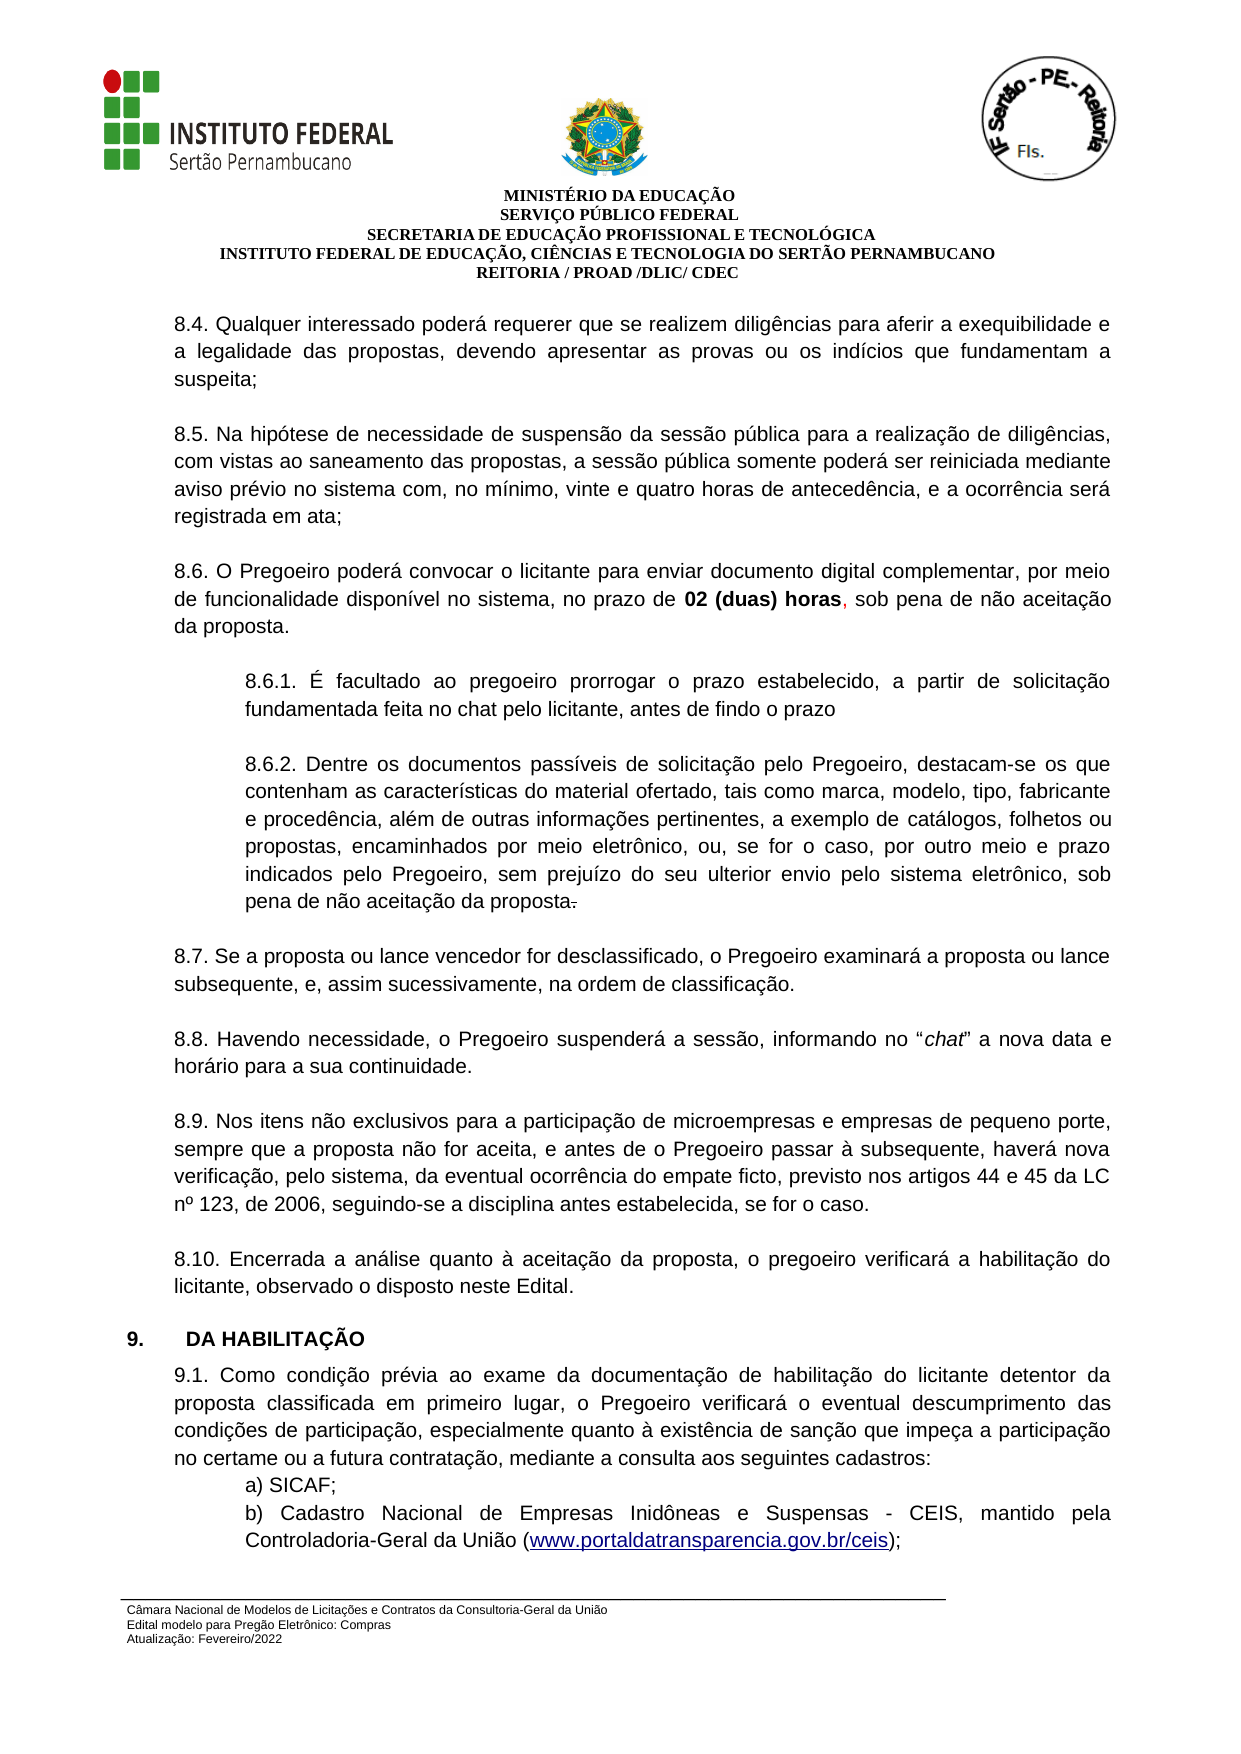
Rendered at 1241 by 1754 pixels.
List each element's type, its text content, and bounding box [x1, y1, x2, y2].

list 8.7. Se a proposta ou lance vencedor for desclassificado, o Pregoeiro examinará a proposta ou lance subsequente, e, assim sucessivamente, na ordem de classificação. [174, 944, 1112, 995]
list 8.6. O Pregoeiro poderá convocar o licitante para enviar documento digital complementar, por meio de funcionalidade disponível no sistema, no prazo de 02 (duas) horas, sob pena de não aceitação da proposta. [174, 559, 1112, 638]
list 8.6.2. Dentre os documentos passíveis de solicitação pelo Pregoeiro, destacam-se os que contenham as características do material ofertado, tais como marca, modelo, tipo, fabricante e procedência, além de outras informações pertinentes, a exemplo de catálogos, folhetos ou propostas, encaminhados por meio eletrônico, ou, se for o caso, por outro meio e prazo indicados pelo Pregoeiro, sem prejuízo do seu ulterior envio pelo sistema eletrônico, sob pena de não aceitação da proposta. [245, 751, 1112, 913]
list DA HABILITAÇÃO [127, 1326, 1112, 1350]
list 8.4. Qualquer interessado poderá requerer que se realizem diligências para aferir a exequibilidade e a legalidade das propostas, devendo apresentar as provas ou os indícios que fundamentam a suspeita; [174, 311, 1112, 390]
list 8.6.1. É facultado ao pregoeiro prorrogar o prazo estabelecido, a partir de solicitação fundamentada feita no chat pelo licitante, antes de findo o prazo [245, 669, 1112, 720]
list 8.8. Havendo necessidade, o Pregoeiro suspenderá a sessão, informando no “chat” a nova data e horário para a sua continuidade. [174, 1026, 1112, 1078]
list a) SICAF; [245, 1473, 1112, 1497]
picture [561, 98, 648, 176]
list 8.5. Na hipótese de necessidade de suspensão da sessão pública para a realização de diligências, com vistas ao saneamento das propostas, a sessão pública somente poderá ser reiniciada mediante aviso prévio no sistema com, no mínimo, vinte e quatro horas de antecedência, e a ocorrência será registrada em ata; [174, 421, 1112, 528]
list 9.1. Como condição prévia ao exame da documentação de habilitação do licitante detentor da proposta classificada em primeiro lugar, o Pregoeiro verificará o eventual descumprimento das condições de participação, especialmente quanto à existência de sanção que impeça a participação no certame ou a futura contratação, mediante a consulta aos seguintes cadastros: [174, 1363, 1112, 1469]
picture [102, 68, 394, 172]
list b) Cadastro Nacional de Empresas Inidôneas e Suspensas - CEIS, mantido pela Controladoria-Geral da União (www.portaldatransparencia.gov.br/ceis); [245, 1500, 1112, 1552]
picture [974, 46, 1122, 187]
list 8.9. Nos itens não exclusivos para a participação de microempresas e empresas de pequeno porte, sempre que a proposta não for aceita, e antes de o Pregoeiro passar à subsequente, haverá nova verificação, pelo sistema, da eventual ocorrência do empate ficto, previsto nos artigos 44 e 45 da LC nº 123, de 2006, seguindo-se a disciplina antes estabelecida, se for o caso. [174, 1109, 1112, 1215]
list 8.10. Encerrada a análise quanto à aceitação da proposta, o pregoeiro verificará a habilitação do licitante, observado o disposto neste Edital. [174, 1246, 1112, 1298]
